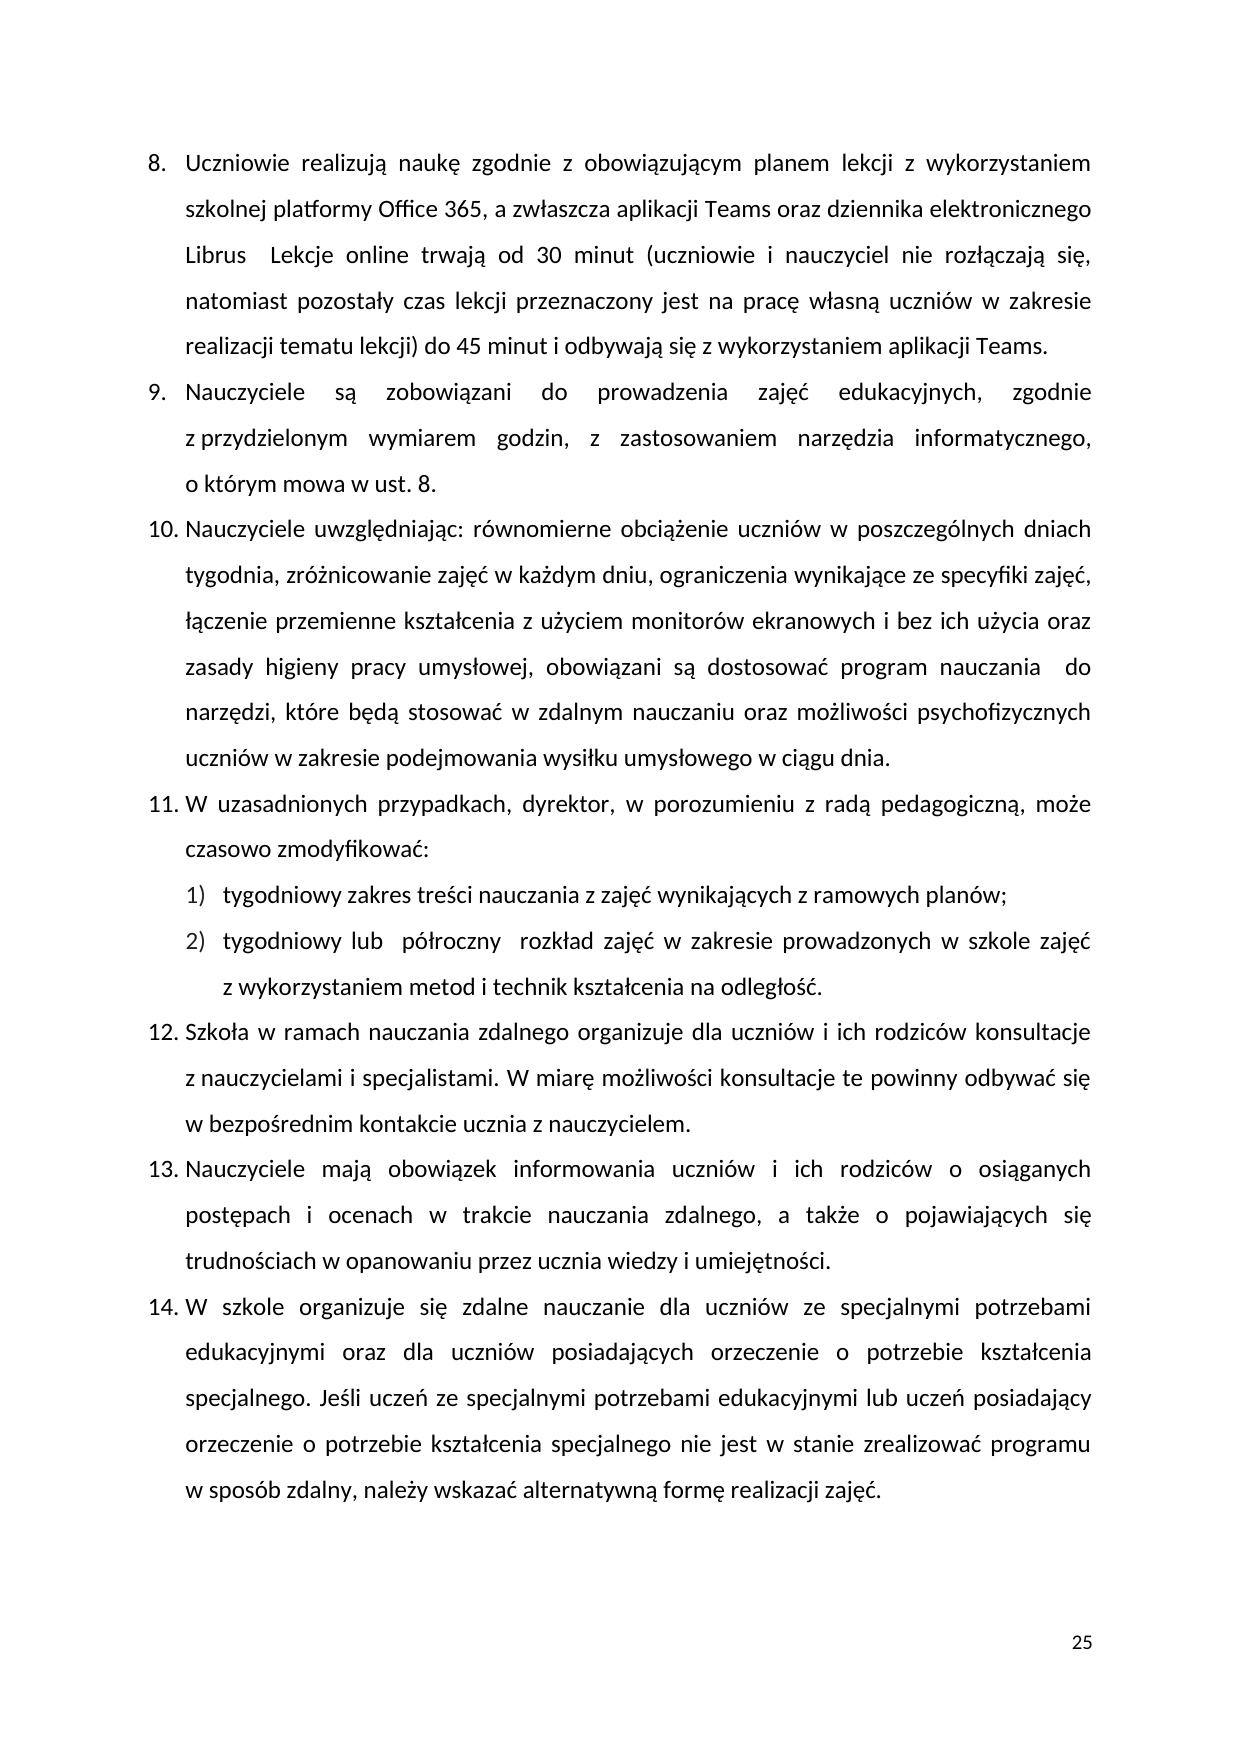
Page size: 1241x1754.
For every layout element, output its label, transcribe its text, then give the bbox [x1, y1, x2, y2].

list Uczniowie realizują naukę zgodnie z obowiązującym planem lekcji z wykorzystaniem szkolnej platformy Office 365, a zwłaszcza aplikacji Teams oraz dziennika elektronicznego Librus Lekcje online trwają od 30 minut (uczniowie i nauczyciel nie rozłączają się, natomiast pozostały czas lekcji przeznaczony jest na pracę własną uczniów w zakresie realizacji tematu lekcji) do 45 minut i odbywają się z wykorzystaniem aplikacji Teams. [148, 148, 1093, 361]
list W szkole organizuje się zdalne nauczanie dla uczniów ze specjalnymi potrzebami edukacyjnymi oraz dla uczniów posiadających orzeczenie o potrzebie kształcenia specjalnego. Jeśli uczeń ze specjalnymi potrzebami edukacyjnymi lub uczeń posiadający orzeczenie o potrzebie kształcenia specjalnego nie jest w stanie zrealizować programu w sposób zdalny, należy wskazać alternatywną formę realizacji zajęć. [148, 1291, 1093, 1504]
list W uzasadnionych przypadkach, dyrektor, w porozumieniu z radą pedagogiczną, może czasowo zmodyfikować: [148, 788, 1093, 864]
list Nauczyciele są zobowiązani do prowadzenia zajęć edukacyjnych, zgodnie z przydzielonym wymiarem godzin, z zastosowaniem narzędzia informatycznego, o którym mowa w ust. 8. [148, 376, 1093, 498]
list tygodniowy zakres treści nauczania z zajęć wynikających z ramowych planów; [185, 879, 1093, 910]
list Nauczyciele mają obowiązek informowania uczniów i ich rodziców o osiąganych postępach i ocenach w trakcie nauczania zdalnego, a także o pojawiających się trudnościach w opanowaniu przez ucznia wiedzy i umiejętności. [148, 1154, 1093, 1276]
list Szkoła w ramach nauczania zdalnego organizuje dla uczniów i ich rodziców konsultacje z nauczycielami i specjalistami. W miarę możliwości konsultacje te powinny odbywać się w bezpośrednim kontakcie ucznia z nauczycielem. [148, 1016, 1093, 1138]
list tygodniowy lub półroczny rozkład zajęć w zakresie prowadzonych w szkole zajęć z wykorzystaniem metod i technik kształcenia na odległość. [185, 925, 1093, 1001]
list Nauczyciele uwzględniając: równomierne obciążenie uczniów w poszczególnych dniach tygodnia, zróżnicowanie zajęć w każdym dniu, ograniczenia wynikające ze specyfiki zajęć, łączenie przemienne kształcenia z użyciem monitorów ekranowych i bez ich użycia oraz zasady higieny pracy umysłowej, obowiązani są dostosować program nauczania do narzędzi, które będą stosować w zdalnym nauczaniu oraz możliwości psychofizycznych uczniów w zakresie podejmowania wysiłku umysłowego w ciągu dnia. [148, 513, 1093, 773]
